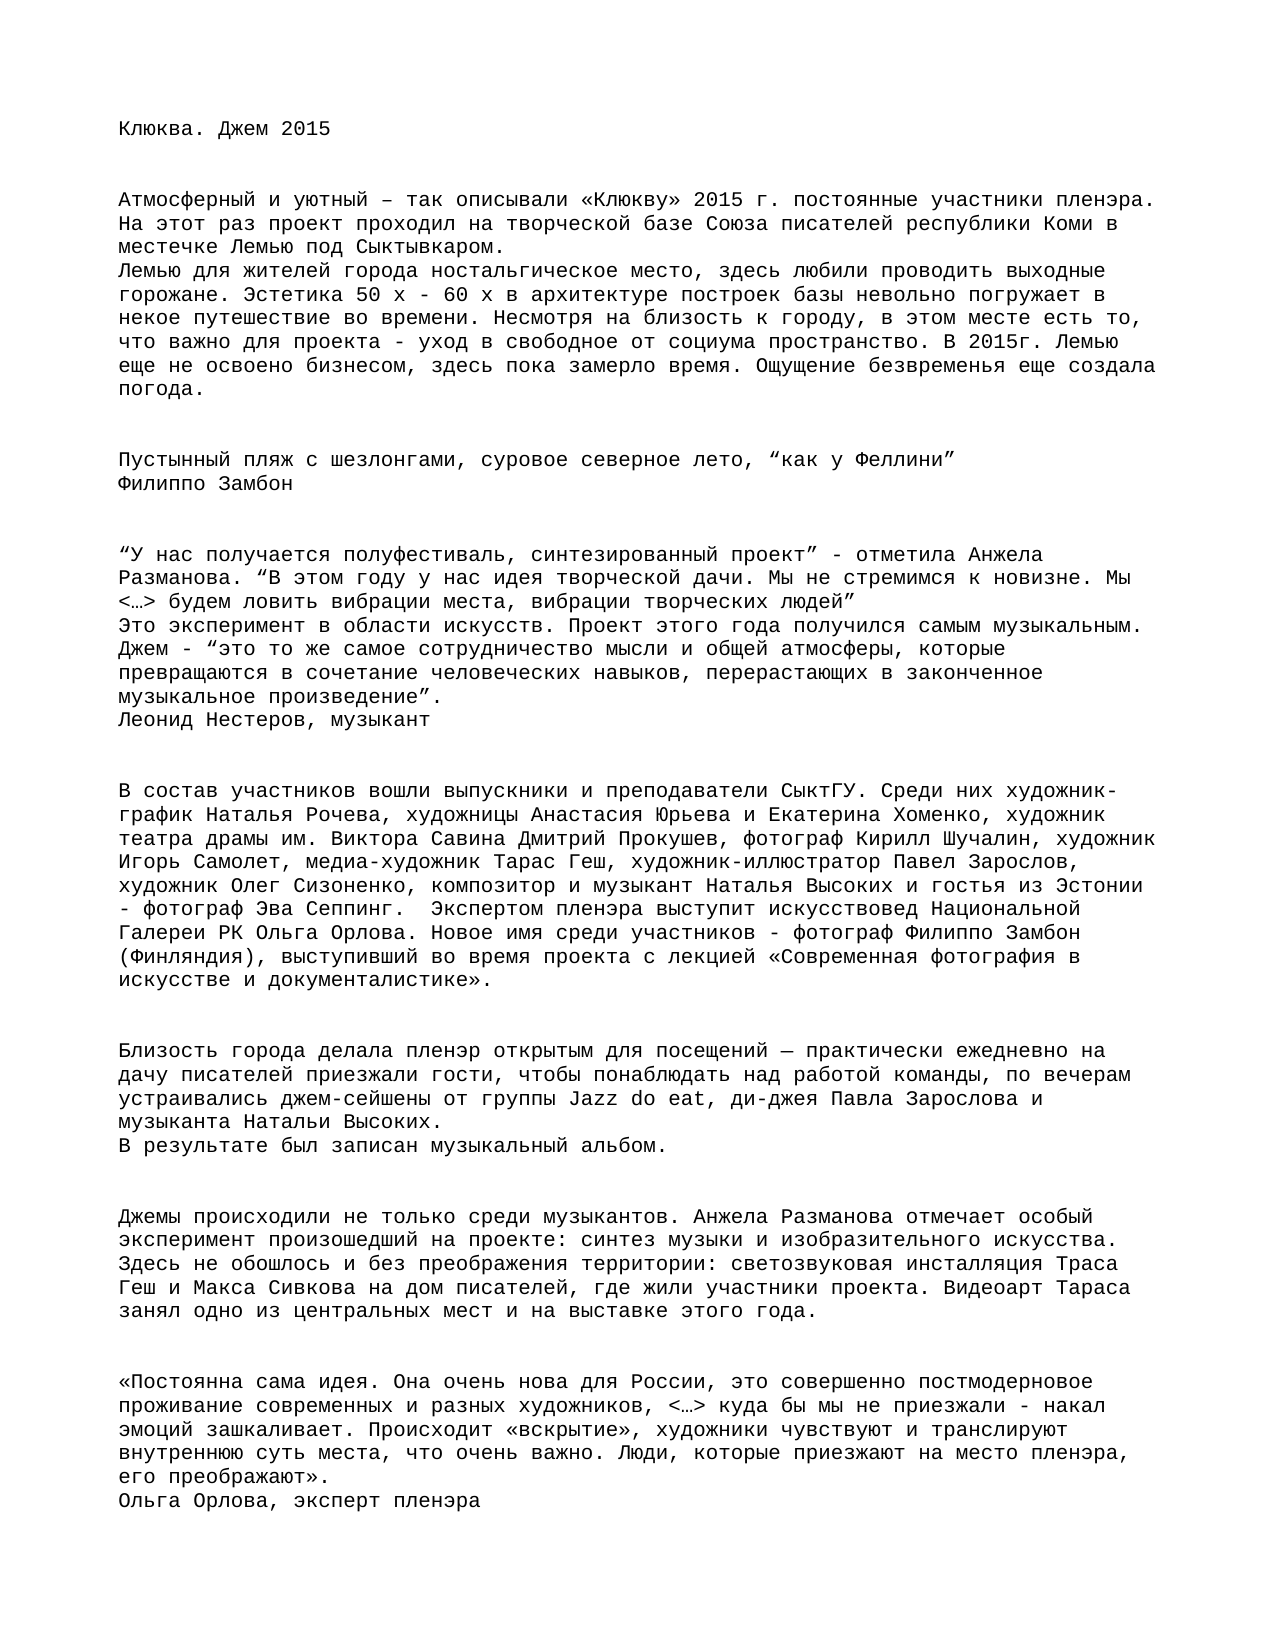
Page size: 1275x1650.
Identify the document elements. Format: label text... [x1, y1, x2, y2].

text Это эксперимент в области искусств. Проект этого года получился самым музыкальным. [118, 615, 1157, 638]
text Ольга Орлова, эксперт пленэра [118, 1489, 1157, 1513]
text В результате был записан музыкальный альбом. [118, 1135, 1157, 1158]
text В состав участников вошли выпускники и преподаватели СыктГУ. Среди них художник-график Наталья Рочева, художницы Анастасия Юрьева и Екатерина Хоменко, художник театра драмы им. Виктора Савина Дмитрий Прокушев, фотограф Кирилл Шучалин, художник Игорь Самолет, медиа-художник Тарас Геш, художник-иллюстратор Павел Зарослов, художник Олег Сизоненко, композитор и музыкант Наталья Высоких и гостья из Эстонии - фотограф Эва Сеппинг. Экспертом пленэра выступит искусствовед Национальной Галереи РК Ольга Орлова. Новое имя среди участников - фотограф Филиппо Замбон (Финляндия), выступивший во время проекта с лекцией «Современная фотография в искусстве и документалистике». [118, 780, 1157, 993]
text На этот раз проект проходил на творческой базе Союза писателей республики Коми в местечке Лемью под Сыктывкаром. [118, 213, 1157, 260]
text Близость города делала пленэр открытым для посещений — практически ежедневно на дачу писателей приезжали гости, чтобы понаблюдать над работой команды, по вечерам устраивались джем-сейшены от группы Jazz do eat, ди-джея Павла Зарослова и музыканта Натальи Высоких. [118, 1040, 1157, 1135]
text Джемы происходили не только среди музыкантов. Анжела Разманова отмечает особый эксперимент произошедший на проекте: синтез музыки и изобразительного искусства. Здесь не обошлось и без преображения территории: светозвуковая инсталляция Траса Геш и Макса Сивкова на дом писателей, где жили участники проекта. Видеоарт Тараса занял одно из центральных мест и на выставке этого года. [118, 1206, 1157, 1324]
text Филиппо Замбон [118, 473, 1157, 496]
text Пустынный пляж с шезлонгами, суровое северное лето, “как у Феллини” [118, 449, 1157, 473]
text Джем - “это то же самое сотрудничество мысли и общей атмосферы, которые превращаются в сочетание человеческих навыков, перерастающих в законченное музыкальное произведение”. [118, 638, 1157, 709]
text Атмосферный и уютный – так описывали «Клюкву» 2015 г. постоянные участники пленэра. [118, 189, 1157, 213]
text “У нас получается полуфестиваль, синтезированный проект” - отметила Анжела Разманова. “В этом году у нас идея творческой дачи. Мы не стремимся к новизне. Мы <…> будем ловить вибрации места, вибрации творческих людей” [118, 544, 1157, 615]
text «Постоянна сама идея. Она очень нова для России, это совершенно постмодерновое проживание современных и разных художников, <…> куда бы мы не приезжали - накал эмоций зашкаливает. Происходит «вскрытие», художники чувствуют и транслируют внутреннюю суть места, что очень важно. Люди, которые приезжают на место пленэра, его преображают». [118, 1371, 1157, 1489]
text Леонид Нестеров, музыкант [118, 709, 1157, 733]
text Клюква. Джем 2015 [118, 118, 1157, 142]
text Лемью для жителей города ностальгическое место, здесь любили проводить выходные горожане. Эстетика 50 х - 60 х в архитектуре построек базы невольно погружает в некое путешествие во времени. Несмотря на близость к городу, в этом месте есть то, что важно для проекта - уход в свободное от социума пространство. В 2015г. Лемью еще не освоено бизнесом, здесь пока замерло время. Ощущение безвременья еще создала погода. [118, 260, 1157, 402]
